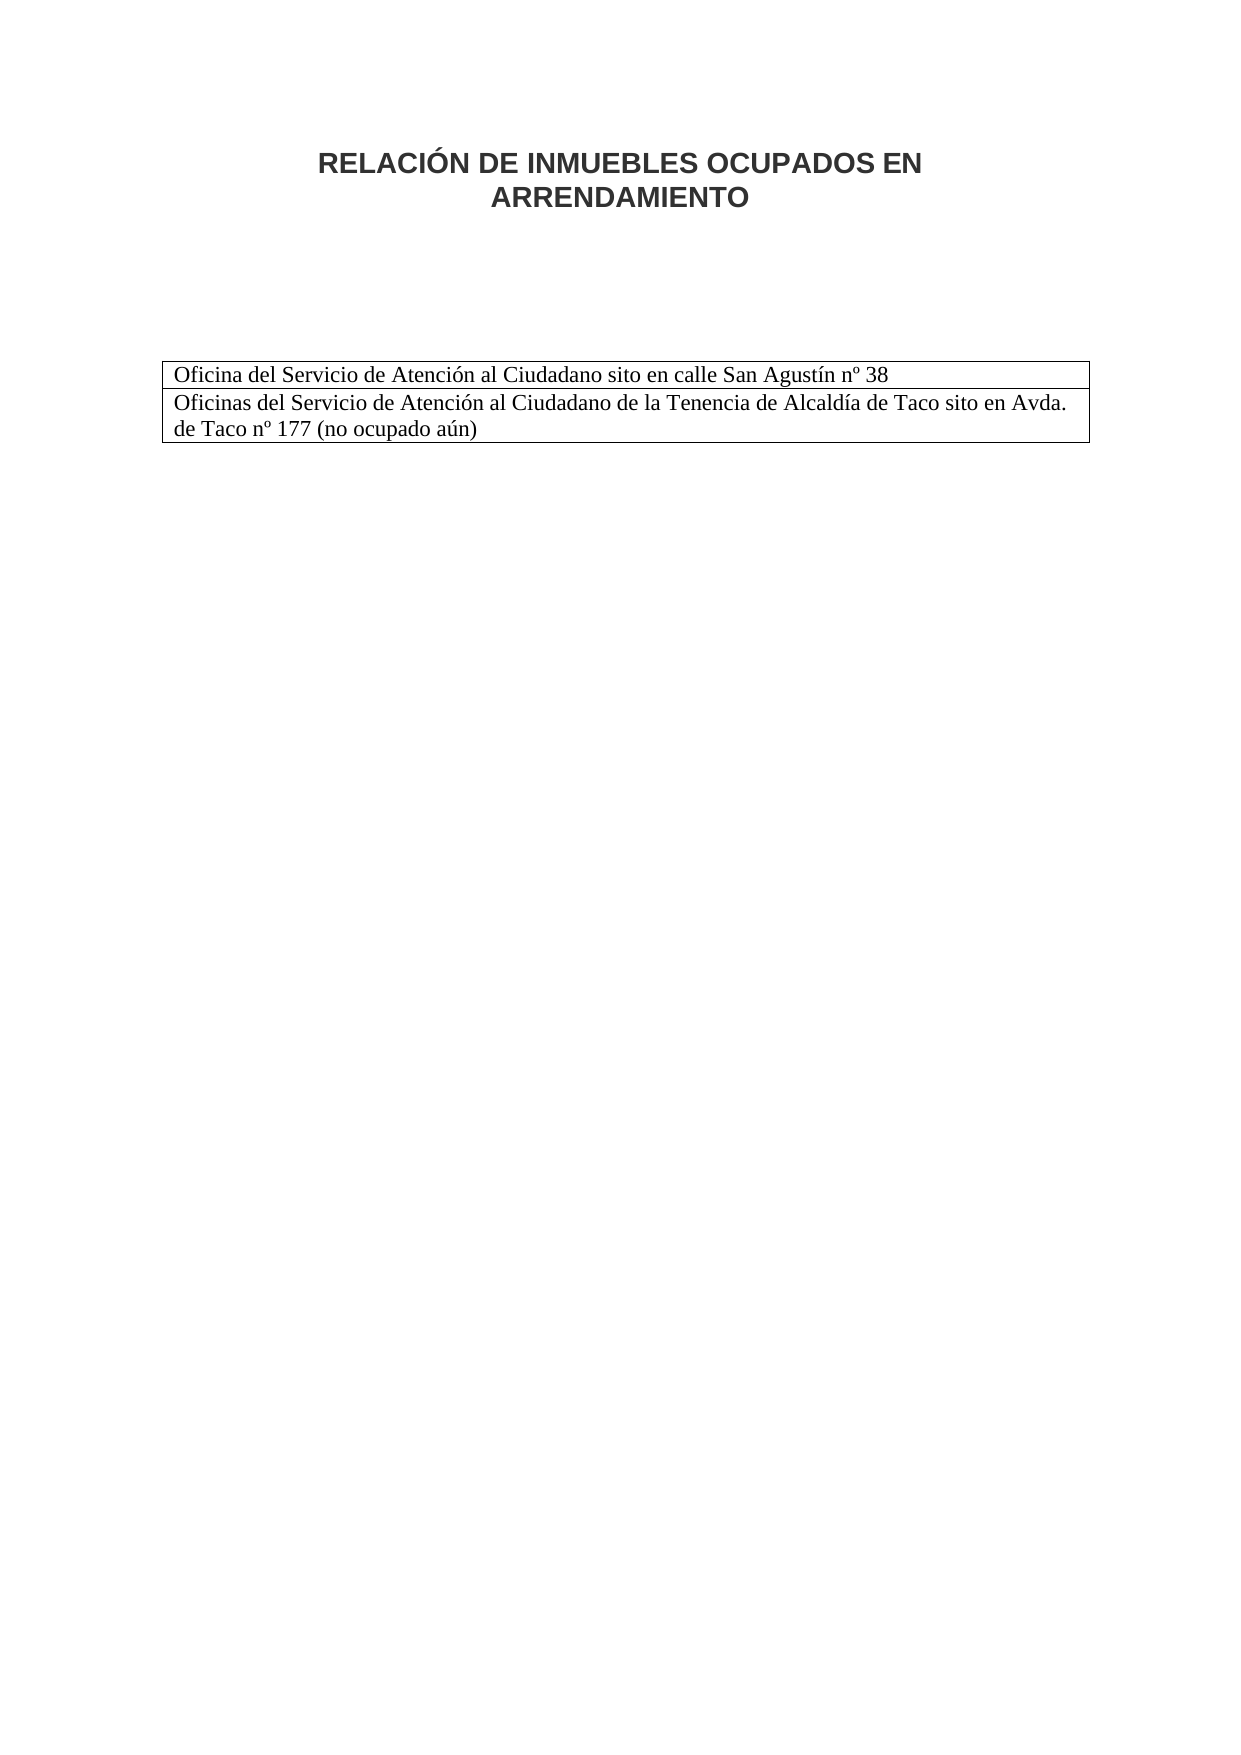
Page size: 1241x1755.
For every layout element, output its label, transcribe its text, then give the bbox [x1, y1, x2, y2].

table_cell Oficinas del Servicio de Atención al Ciudadano de la Tenencia de Alcaldía de Taco sito en Avda. de Taco nº 177 (no ocupado aún) [163, 389, 1089, 442]
table_header Oficina del Servicio de Atención al Ciudadano sito en calle San Agustín nº 38 [163, 362, 1089, 388]
text RELACIÓN DE INMUEBLES OCUPADOS EN ARRENDAMIENTO [207, 146, 1033, 213]
